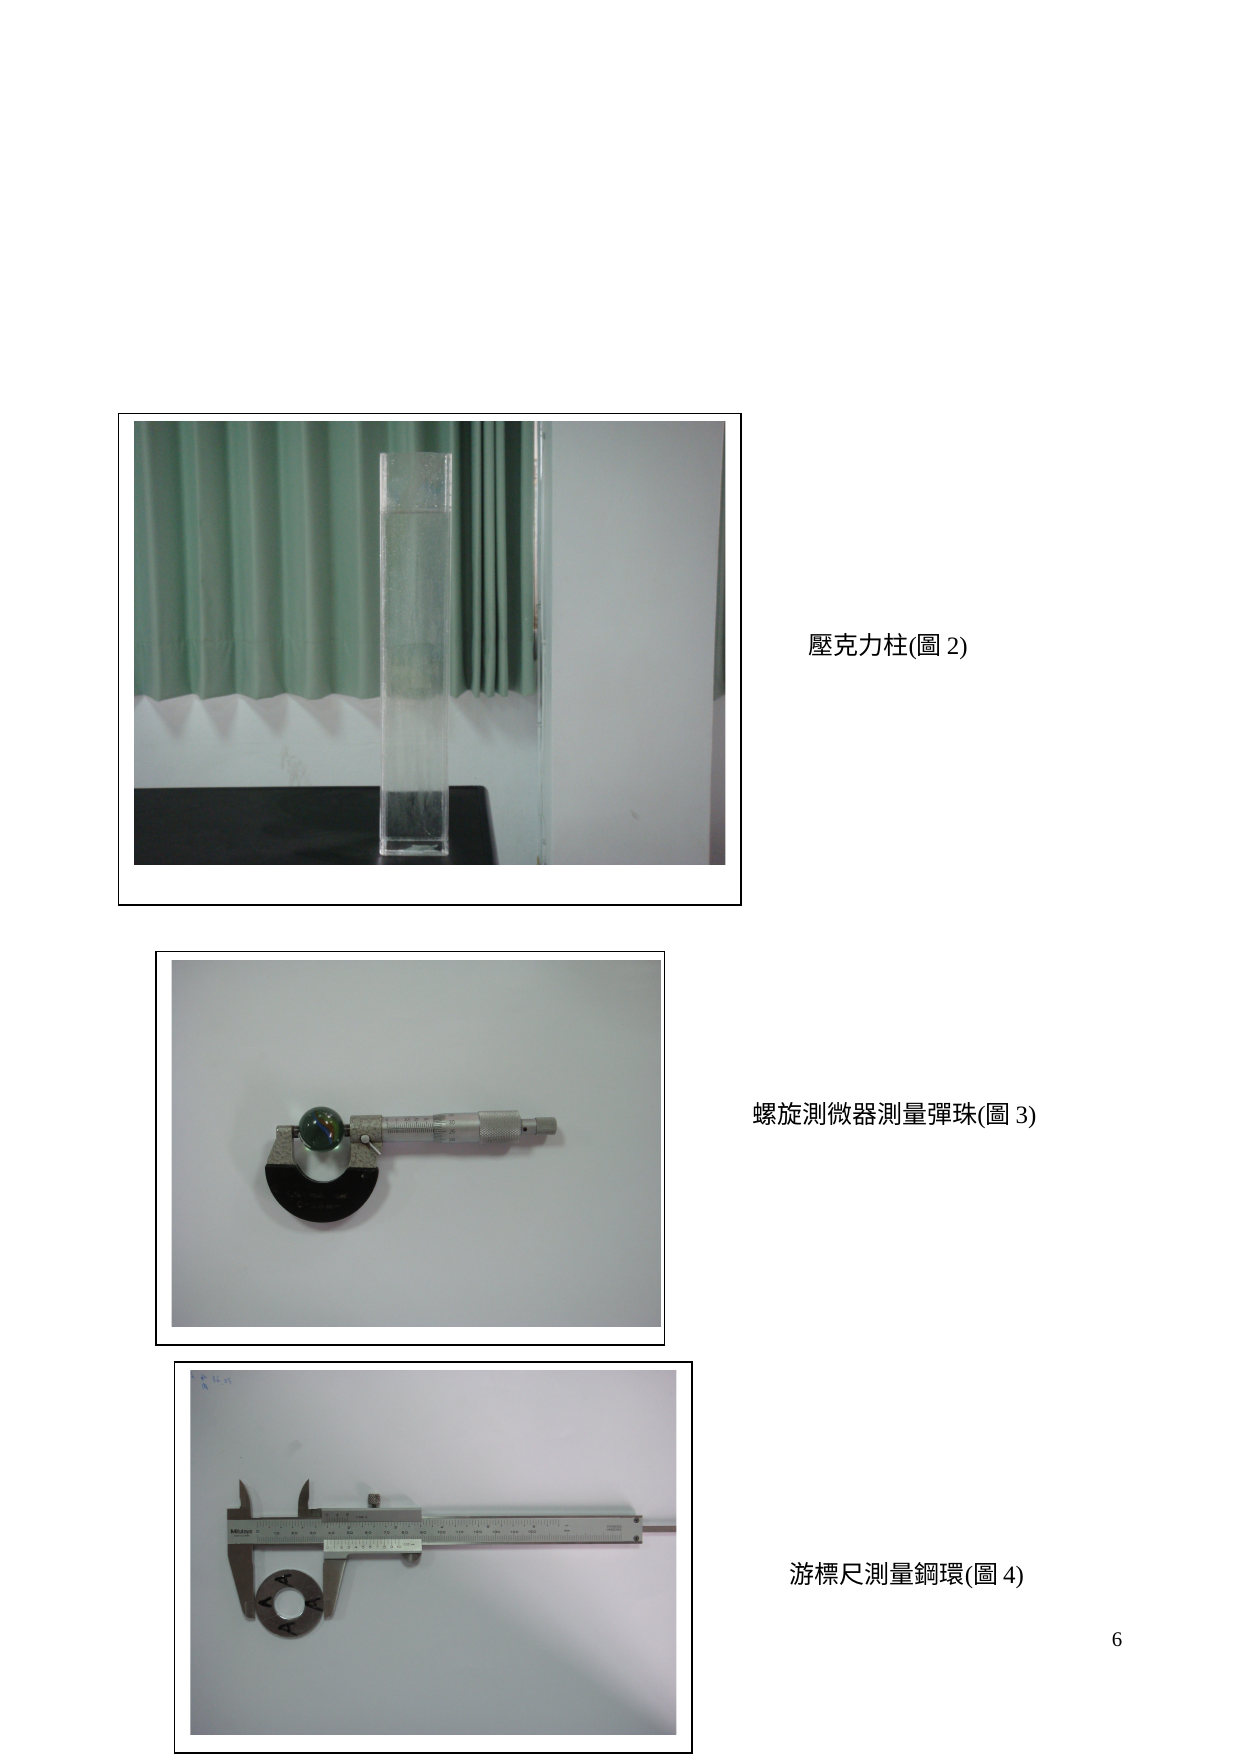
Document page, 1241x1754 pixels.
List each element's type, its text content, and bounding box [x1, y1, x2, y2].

picture [190, 1370, 677, 1735]
text 螺旋測微器測量彈珠(圖3) [752, 1094, 1078, 1131]
picture [171, 960, 661, 1327]
text 游標尺測量鋼環(圖4) [789, 1555, 1059, 1591]
picture [134, 421, 726, 865]
text 壓克力柱(圖2) [808, 626, 1003, 662]
